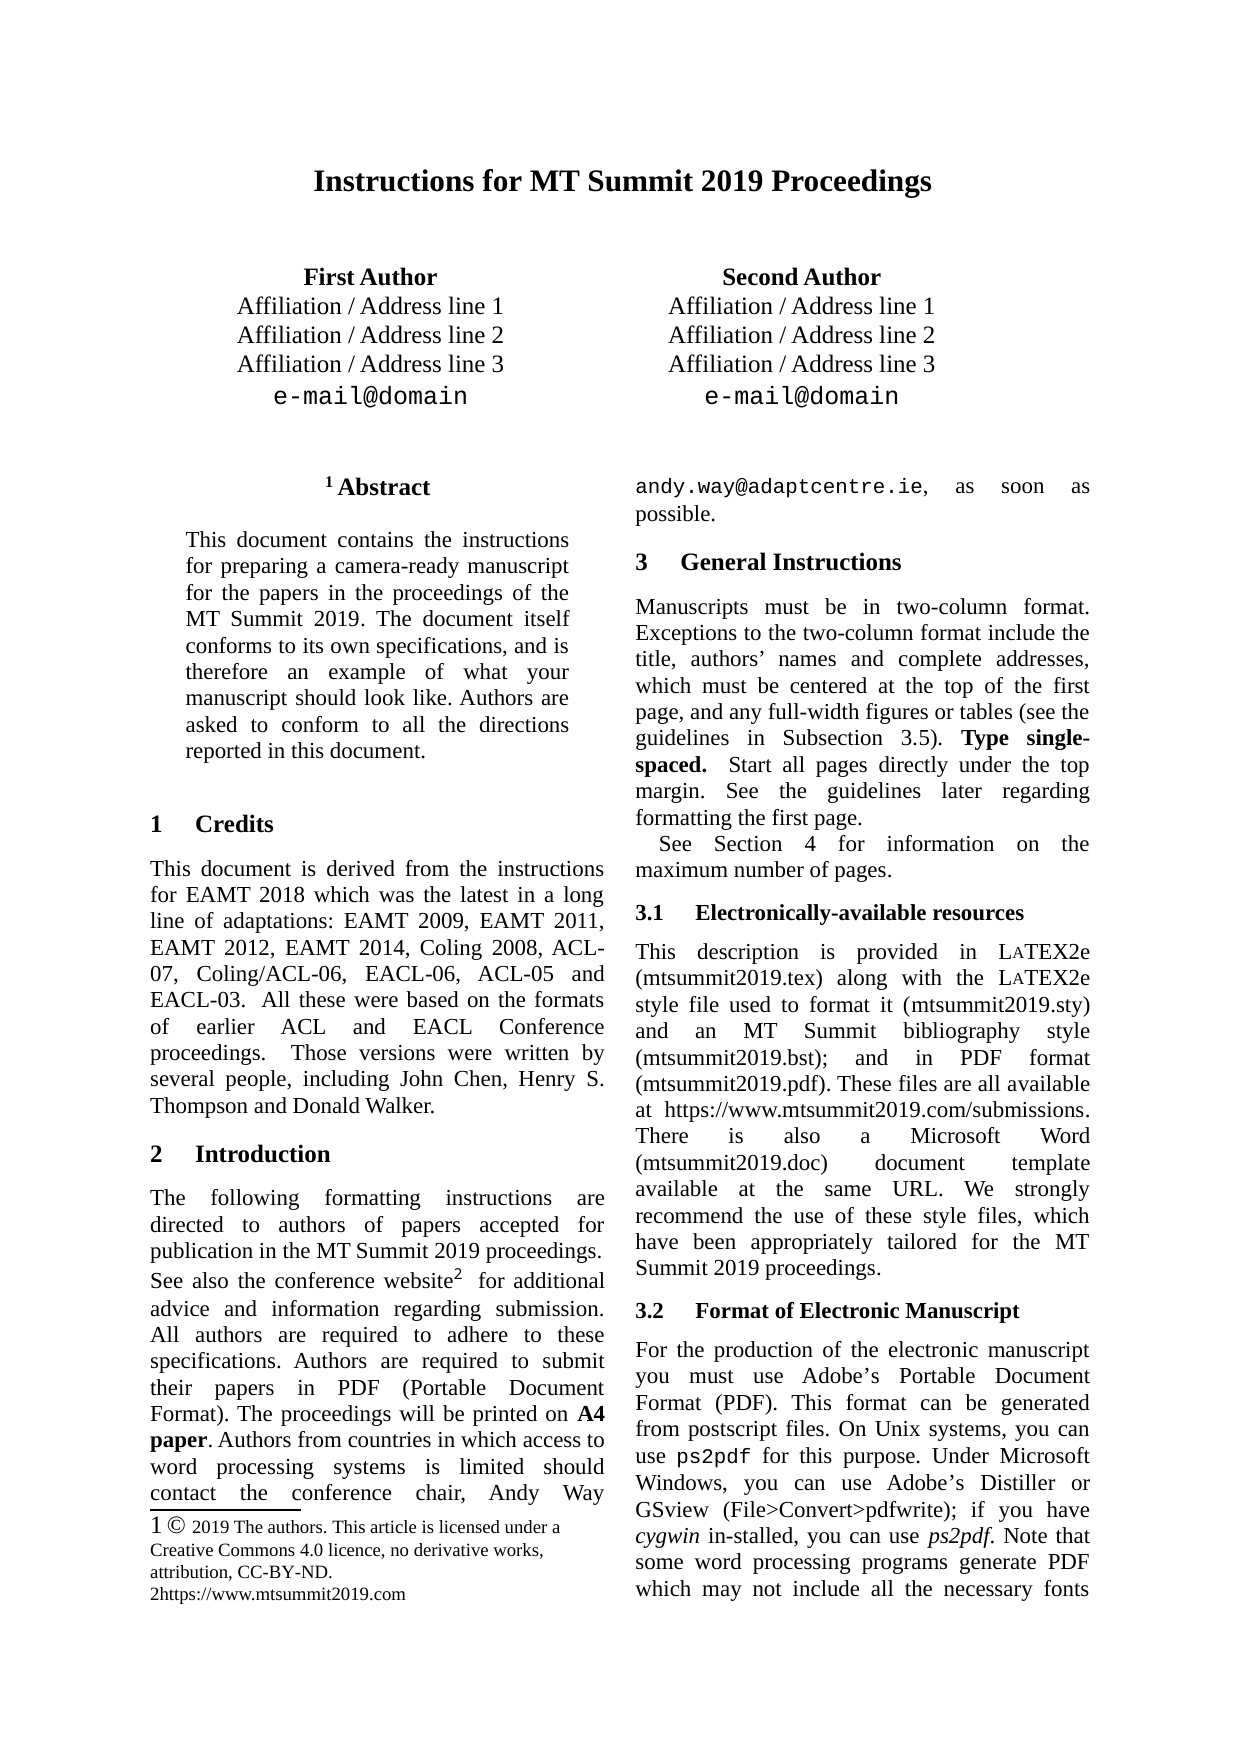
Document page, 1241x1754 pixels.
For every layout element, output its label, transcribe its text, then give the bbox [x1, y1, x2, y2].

text This document is derived from the instructions for EAMT 2018 which was the latest in a long line of adaptations: EAMT 2009, EAMT 2011, EAMT 2012, EAMT 2014, Coling 2008, ACL-07, Coling/ACL-06, EACL-06, ACL-05 and EACL-03. All these were based on the formats of earlier ACL and EACL Conference proceedings. Those versions were written by several people, including John Chen, Henry S. Thompson and Donald Walker. [150, 855, 605, 1118]
text © 2019 The authors. This article is licensed under a Creative Commons 4.0 licence, no derivative works, attribution, CC-BY-ND. [150, 1511, 605, 1582]
text andy.way@adaptcentre.ie, as soon as possible. [635, 472, 1090, 526]
list Electronically-available resources [635, 899, 1090, 926]
text https://www.mtsummit2019.com [150, 1582, 605, 1604]
table_cell Second Author Affiliation / Address line 1 Affiliation / Address line 2 Affiliation / Address line 3 e-mail@domain [591, 263, 1012, 472]
text This document contains the instructions for preparing a camera-ready manuscript for the papers in the proceedings of the MT Summit 2019. The document itself conforms to its own specifications, and is therefore an example of what your manuscript should look like. Authors are asked to conform to all the directions reported in this document. [185, 526, 570, 763]
list Format of Electronic Manuscript [635, 1297, 1090, 1324]
list Introduction [150, 1139, 605, 1168]
text Manuscripts must be in two-column format. Exceptions to the two-column format include the title, authors’ names and complete addresses, which must be centered at the top of the first page, and any full-width figures or tables (see the guidelines in Subsection 3.5). Type single-spaced. Start all pages directly under the top margin. See the guidelines later regarding formatting the first page. [635, 593, 1090, 830]
table_header Instructions for MT Summit 2019 Proceedings [150, 150, 1095, 262]
text The following formatting instructions are directed to authors of papers accepted for publication in the MT Summit 2019 proceedings. [150, 1184, 605, 1263]
text See Section 4 for information on the maximum number of pages. [635, 830, 1090, 883]
text This description is provided in LATEX2e (mtsummit2019.tex) along with the LATEX2e style file used to format it (mtsummit2019.sty) and an MT Summit bibliography style (mtsummit2019.bst); and in PDF format (mtsummit2019.pdf). These files are all available at https://www.mtsummit2019.com/submissions. There is also a Microsoft Word (mtsummit2019.doc) document template available at the same URL. We strongly recommend the use of these style files, which have been appropriately tailored for the MT Summit 2019 proceedings. [635, 938, 1090, 1281]
list Credits [150, 809, 605, 838]
text For the production of the electronic manuscript you must use Adobe’s Portable Document Format (PDF). This format can be generated from postscript files. On Unix systems, you can use ps2pdf for this purpose. Under Microsoft Windows, you can use Adobe’s Distiller or GSview (File>Convert>pdfwrite); if you have cygwin in-stalled, you can use ps2pdf. Note that some word processing programs generate PDF which may not include all the necessary fonts [635, 1336, 1090, 1601]
table_cell [1013, 263, 1095, 472]
list General Instructions [635, 547, 1090, 576]
text See also the conference website for additional advice and information regarding submission. All authors are required to adhere to these specifications. Authors are required to submit their papers in PDF (Portable Document Format). The proceedings will be printed on A4 paper. Authors from countries in which access to word processing systems is limited should contact the conference chair, Andy Way [150, 1263, 605, 1506]
subtitle Abstract [150, 472, 605, 501]
table_cell First Author Affiliation / Address line 1 Affiliation / Address line 2 Affiliation / Address line 3 e-mail@domain [150, 263, 591, 472]
